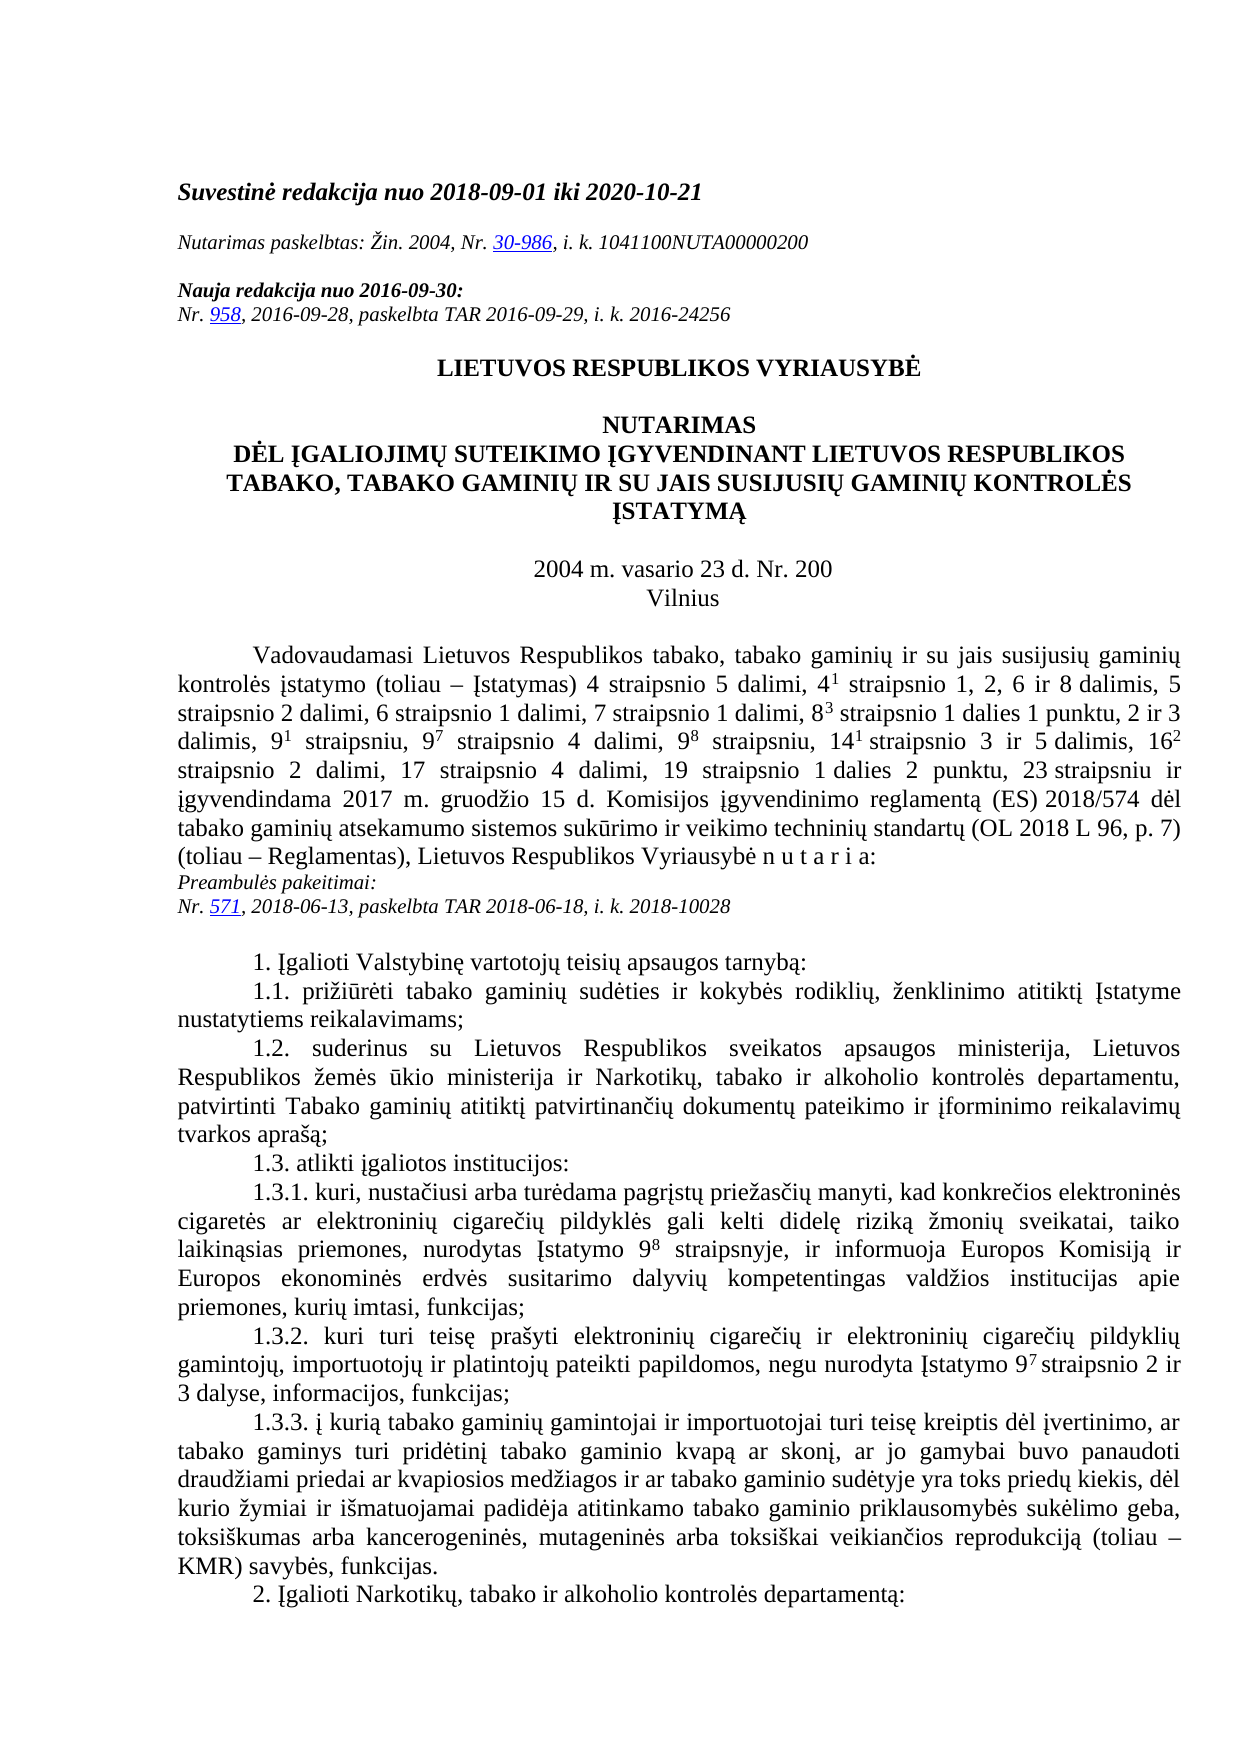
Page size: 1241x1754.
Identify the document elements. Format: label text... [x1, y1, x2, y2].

text dėl įgaliojimų suteikimo įgyvendinant Lietuvos respublikos tabako, tabako gaminių ir su jais susijusių gaminių kontrolės įstatymą [177, 439, 1181, 525]
text 1.1. prižiūrėti tabako gaminių sudėties ir kokybės rodiklių, ženklinimo atitiktį Įstatyme nustatytiems reikalavimams; [177, 976, 1181, 1033]
text nutarimas [177, 410, 1181, 439]
text 2004 m. vasario 23 d. Nr. 200 [177, 554, 1181, 583]
text 2. Įgalioti Narkotikų, tabako ir alkoholio kontrolės departamentą: [177, 1579, 1181, 1608]
text Nauja redakcija nuo 2016-09-30: [177, 278, 1181, 302]
text Nr. 958, 2016-09-28, paskelbta TAR 2016-09-29, i. k. 2016-24256 [177, 302, 1181, 326]
text 1.3. atlikti įgaliotos institucijos: [177, 1148, 1181, 1177]
text Preambulės pakeitimai: [177, 870, 1181, 894]
text Suvestinė redakcija nuo 2018-09-01 iki 2020-10-21 [177, 177, 1181, 206]
text Nr. 571, 2018-06-13, paskelbta TAR 2018-06-18, i. k. 2018-10028 [177, 894, 1181, 918]
text Vilnius [177, 583, 1181, 611]
text Lietuvos Respublikos Vyriausybė [177, 353, 1181, 381]
text 1. Įgalioti Valstybinę vartotojų teisių apsaugos tarnybą: [177, 947, 1181, 976]
text 1.3.2. kuri turi teisę prašyti elektroninių cigarečių ir elektroninių cigarečių pildyklių gamintojų, importuotojų ir platintojų pateikti papildomos, negu nurodyta Įstatymo 97 straipsnio 2 ir 3 dalyse, informacijos, funkcijas; [177, 1321, 1181, 1407]
text Vadovaudamasi Lietuvos Respublikos tabako, tabako gaminių ir su jais susijusių gaminių kontrolės įstatymo (toliau – Įstatymas) 4 straipsnio 5 dalimi, 41 straipsnio 1, 2, 6 ir 8 dalimis, 5 straipsnio 2 dalimi, 6 straipsnio 1 dalimi, 7 straipsnio 1 dalimi, 83 straipsnio 1 dalies 1 punktu, 2 ir 3 dalimis, 91 straipsniu, 97 straipsnio 4 dalimi, 98 straipsniu, 141 straipsnio 3 ir 5 dalimis, 162 straipsnio 2 dalimi, 17 straipsnio 4 dalimi, 19 straipsnio 1 dalies 2 punktu, 23 straipsniu ir įgyvendindama 2017 m. gruodžio 15 d. Komisijos įgyvendinimo reglamentą (ES) 2018/574 dėl tabako gaminių atsekamumo sistemos sukūrimo ir veikimo techninių standartų (OL 2018 L 96, p. 7) (toliau – Reglamentas), Lietuvos Respublikos Vyriausybė nutaria: [177, 640, 1181, 870]
text Nutarimas paskelbtas: Žin. 2004, Nr. 30-986, i. k. 1041100NUTA00000200 [177, 230, 1181, 254]
text 1.3.3. į kurią tabako gaminių gamintojai ir importuotojai turi teisę kreiptis dėl įvertinimo, ar tabako gaminys turi pridėtinį tabako gaminio kvapą ar skonį, ar jo gamybai buvo panaudoti draudžiami priedai ar kvapiosios medžiagos ir ar tabako gaminio sudėtyje yra toks priedų kiekis, dėl kurio žymiai ir išmatuojamai padidėja atitinkamo tabako gaminio priklausomybės sukėlimo geba, toksiškumas arba kancerogeninės, mutageninės arba toksiškai veikiančios reprodukciją (toliau – KMR) savybės, funkcijas. [177, 1407, 1181, 1579]
text 1.3.1. kuri, nustačiusi arba turėdama pagrįstų priežasčių manyti, kad konkrečios elektroninės cigaretės ar elektroninių cigarečių pildyklės gali kelti didelę riziką žmonių sveikatai, taiko laikinąsias priemones, nurodytas Įstatymo 98 straipsnyje, ir informuoja Europos Komisiją ir Europos ekonominės erdvės susitarimo dalyvių kompetentingas valdžios institucijas apie priemones, kurių imtasi, funkcijas; [177, 1177, 1181, 1321]
text 1.2. suderinus su Lietuvos Respublikos sveikatos apsaugos ministerija, Lietuvos Respublikos žemės ūkio ministerija ir Narkotikų, tabako ir alkoholio kontrolės departamentu, patvirtinti Tabako gaminių atitiktį patvirtinančių dokumentų pateikimo ir įforminimo reikalavimų tvarkos aprašą; [177, 1033, 1181, 1148]
